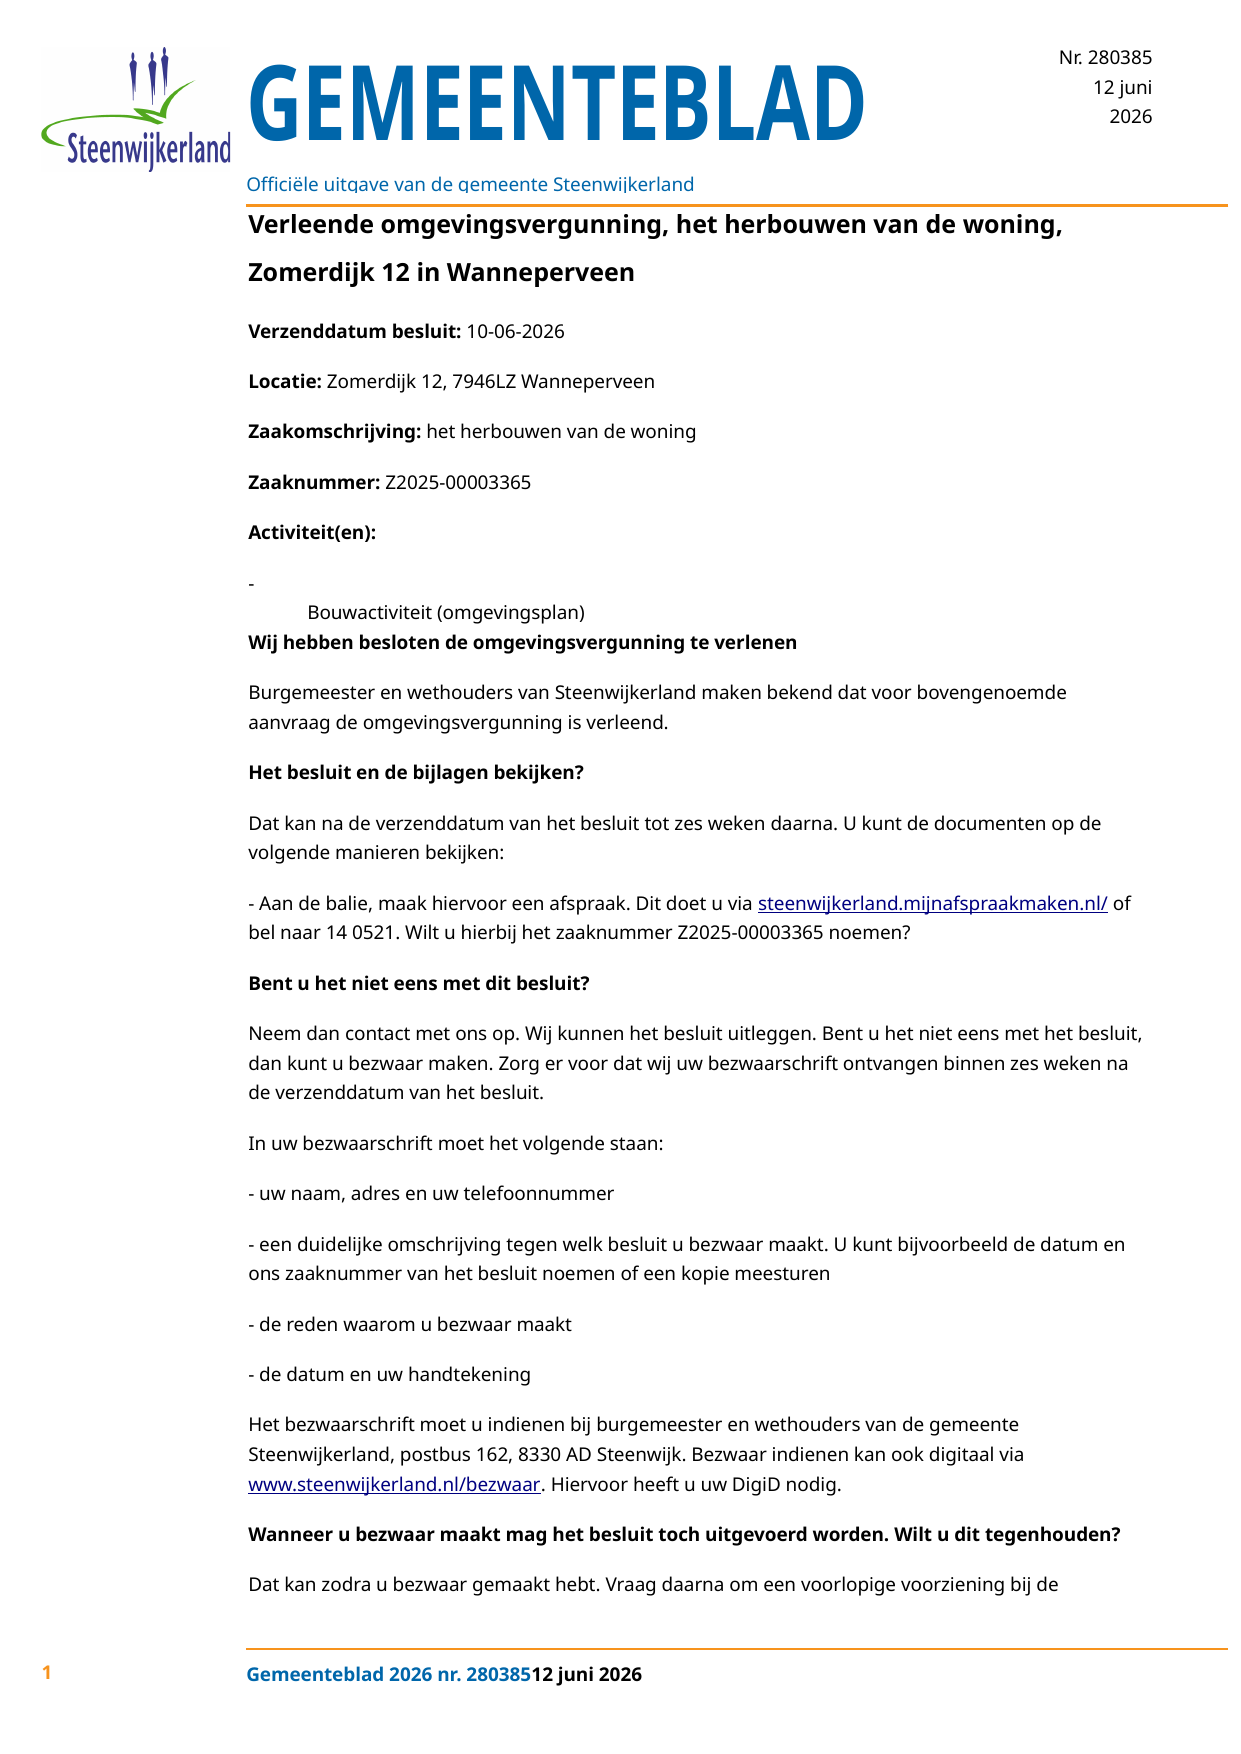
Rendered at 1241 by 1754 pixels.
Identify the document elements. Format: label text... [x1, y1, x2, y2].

text Bent u het niet eens met dit besluit? [248, 970, 1152, 996]
text - de reden waarom u bezwaar maakt [248, 1311, 1152, 1337]
picture [41, 47, 231, 172]
text Verleende omgevingsvergunning, het herbouwen van de woning, Zomerdijk 12 in Wanneperveen [248, 207, 1152, 288]
text - Aan de balie, maak hiervoor een afspraak. Dit doet u via steenwijkerland.mijnafspraakmaken.nl/ of bel naar 14 0521. Wilt u hierbij het zaaknummer Z2025-00003365 noemen? [248, 890, 1152, 945]
text Dat kan zodra u bezwaar gemaakt hebt. Vraag daarna om een voorlopige voorziening bij de [248, 1572, 1152, 1597]
text Het besluit en de bijlagen bekijken? [248, 759, 1152, 785]
text Dat kan na de verzenddatum van het besluit tot zes weken daarna. U kunt de documenten op de volgende manieren bekijken: [248, 810, 1152, 865]
text Zaaknummer: Z2025-00003365 [248, 469, 1152, 495]
text Wanneer u bezwaar maakt mag het besluit toch uitgevoerd worden. Wilt u dit tegenhouden? [248, 1521, 1152, 1547]
text Het bezwaarschrift moet u indienen bij burgemeester en wethouders van de gemeente Steenwijkerland, postbus 162, 8330 AD Steenwijk. Bezwaar indienen kan ook digitaal via www.steenwijkerland.nl/bezwaar. Hiervoor heeft u uw DigiD nodig. [248, 1412, 1152, 1497]
text - uw naam, adres en uw telefoonnummer [248, 1180, 1152, 1206]
text Neem dan contact met ons op. Wij kunnen het besluit uitleggen. Bent u het niet eens met het besluit, dan kunt u bezwaar maken. Zorg er voor dat wij uw bezwaarschrift ontvangen binnen zes weken na de verzenddatum van het besluit. [248, 1020, 1152, 1105]
text Zaakomschrijving: het herbouwen van de woning [248, 419, 1152, 444]
text Activiteit(en): [248, 519, 1152, 545]
text In uw bezwaarschrift moet het volgende staan: [248, 1130, 1152, 1156]
text - een duidelijke omschrijving tegen welk besluit u bezwaar maakt. U kunt bijvoorbeeld de datum en ons zaaknummer van het besluit noemen of een kopie meesturen [248, 1231, 1152, 1286]
text Verzenddatum besluit: 10-06-2026 [248, 318, 1152, 344]
list Bouwactiviteit (omgevingsplan) [248, 599, 1152, 625]
text - de datum en uw handtekening [248, 1361, 1152, 1387]
text Locatie: Zomerdijk 12, 7946LZ Wanneperveen [248, 368, 1152, 394]
text Burgemeester en wethouders van Steenwijkerland maken bekend dat voor bovengenoemde aanvraag de omgevingsvergunning is verleend. [248, 679, 1152, 735]
text Wij hebben besloten de omgevingsvergunning te verlenen [248, 629, 1152, 655]
